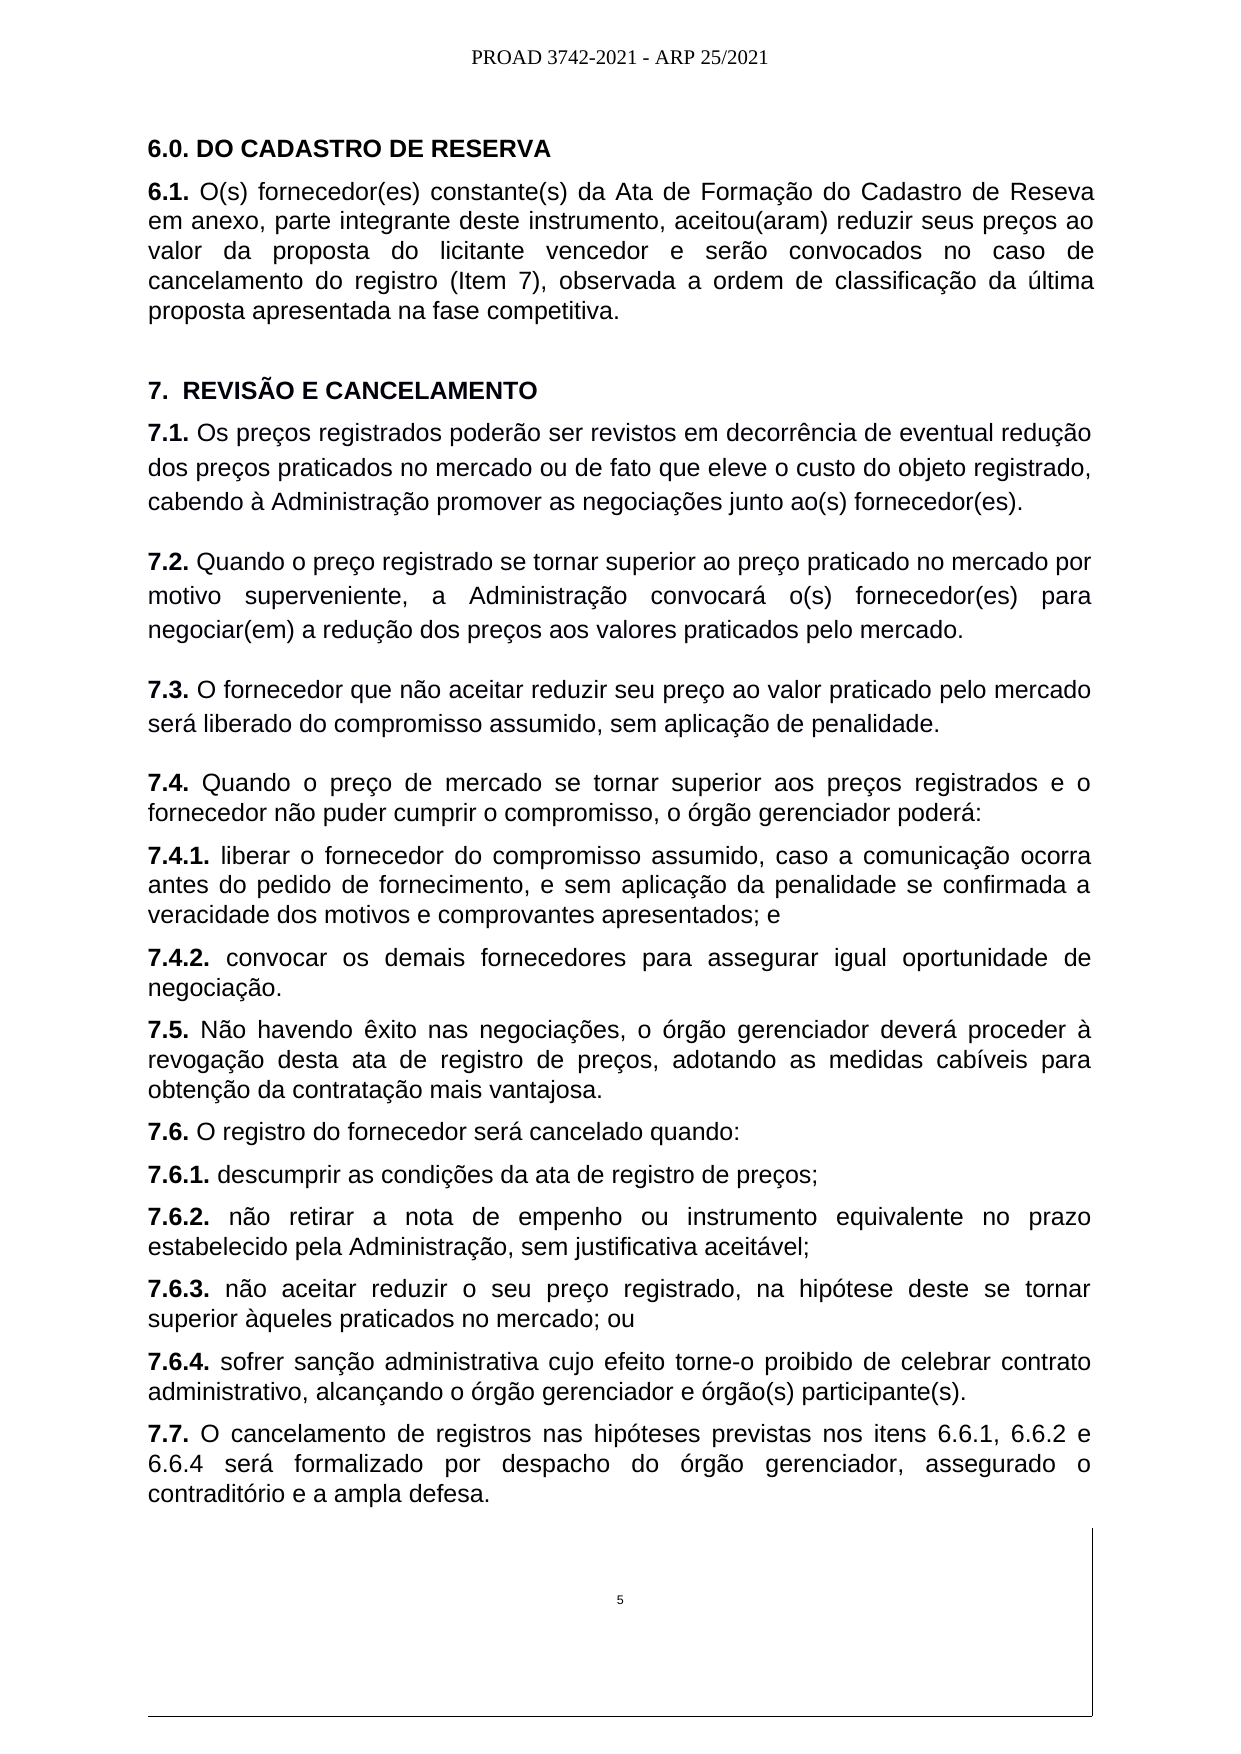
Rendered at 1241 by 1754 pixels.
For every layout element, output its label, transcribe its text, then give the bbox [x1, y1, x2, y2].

subtitle 7.6.1. descumprir as condições da ata de registro de preços; [147, 1158, 1093, 1188]
subtitle 7.5. Não havendo êxito nas negociações, o órgão gerenciador deverá proceder à revogação desta ata de registro de preços, adotando as medidas cabíveis para obtenção da contratação mais vantajosa. [147, 1014, 1093, 1104]
subtitle 7.6.2. não retirar a nota de empenho ou instrumento equivalente no prazo estabelecido pela Administração, sem justificativa aceitável; [147, 1201, 1093, 1261]
subtitle 7.4. Quando o preço de mercado se tornar superior aos preços registrados e o fornecedor não puder cumprir o compromisso, o órgão gerenciador poderá: [147, 767, 1093, 827]
subtitle 7.7. O cancelamento de registros nas hipóteses previstas nos itens 6.6.1, 6.6.2 e 6.6.4 será formalizado por despacho do órgão gerenciador, assegurado o contraditório e a ampla defesa. [147, 1418, 1093, 1507]
subtitle 7.3. O fornecedor que não aceitar reduzir seu preço ao valor praticado pelo mercado será liberado do compromisso assumido, sem aplicação de penalidade. [147, 673, 1093, 738]
subtitle 7. REVISÃO E CANCELAMENTO [148, 375, 1092, 405]
subtitle 6.0. DO CADASTRO DE RESERVA [147, 133, 1095, 163]
subtitle 7.4.1. liberar o fornecedor do compromisso assumido, caso a comunicação ocorra antes do pedido de fornecimento, e sem aplicação da penalidade se confirmada a veracidade dos motivos e comprovantes apresentados; e [147, 839, 1093, 929]
subtitle 7.2. Quando o preço registrado se tornar superior ao preço praticado no mercado por motivo superveniente, a Administração convocará o(s) fornecedor(es) para negociar(em) a redução dos preços aos valores praticados pelo mercado. [147, 545, 1093, 644]
subtitle 7.4.2. convocar os demais fornecedores para assegurar igual oportunidade de negociação. [147, 942, 1093, 1001]
subtitle 7.1. Os preços registrados poderão ser revistos em decorrência de eventual redução dos preços praticados no mercado ou de fato que eleve o custo do objeto registrado, cabendo à Administração promover as negociações junto ao(s) fornecedor(es). [147, 417, 1093, 516]
subtitle 7.6.3. não aceitar reduzir o seu preço registrado, na hipótese deste se tornar superior àqueles praticados no mercado; ou [147, 1273, 1093, 1333]
subtitle 7.6.4. sofrer sanção administrativa cujo efeito torne-o proibido de celebrar contrato administrativo, alcançando o órgão gerenciador e órgão(s) participante(s). [147, 1346, 1093, 1405]
subtitle 6.1. O(s) fornecedor(es) constante(s) da Ata de Formação do Cadastro de Reseva em anexo, parte integrante deste instrumento, aceitou(aram) reduzir seus preços ao valor da proposta do licitante vencedor e serão convocados no caso de cancelamento do registro (Item 7), observada a ordem de classificação da última proposta apresentada na fase competitiva. [148, 175, 1096, 325]
subtitle 7.6. O registro do fornecedor será cancelado quando: [147, 1116, 1093, 1146]
